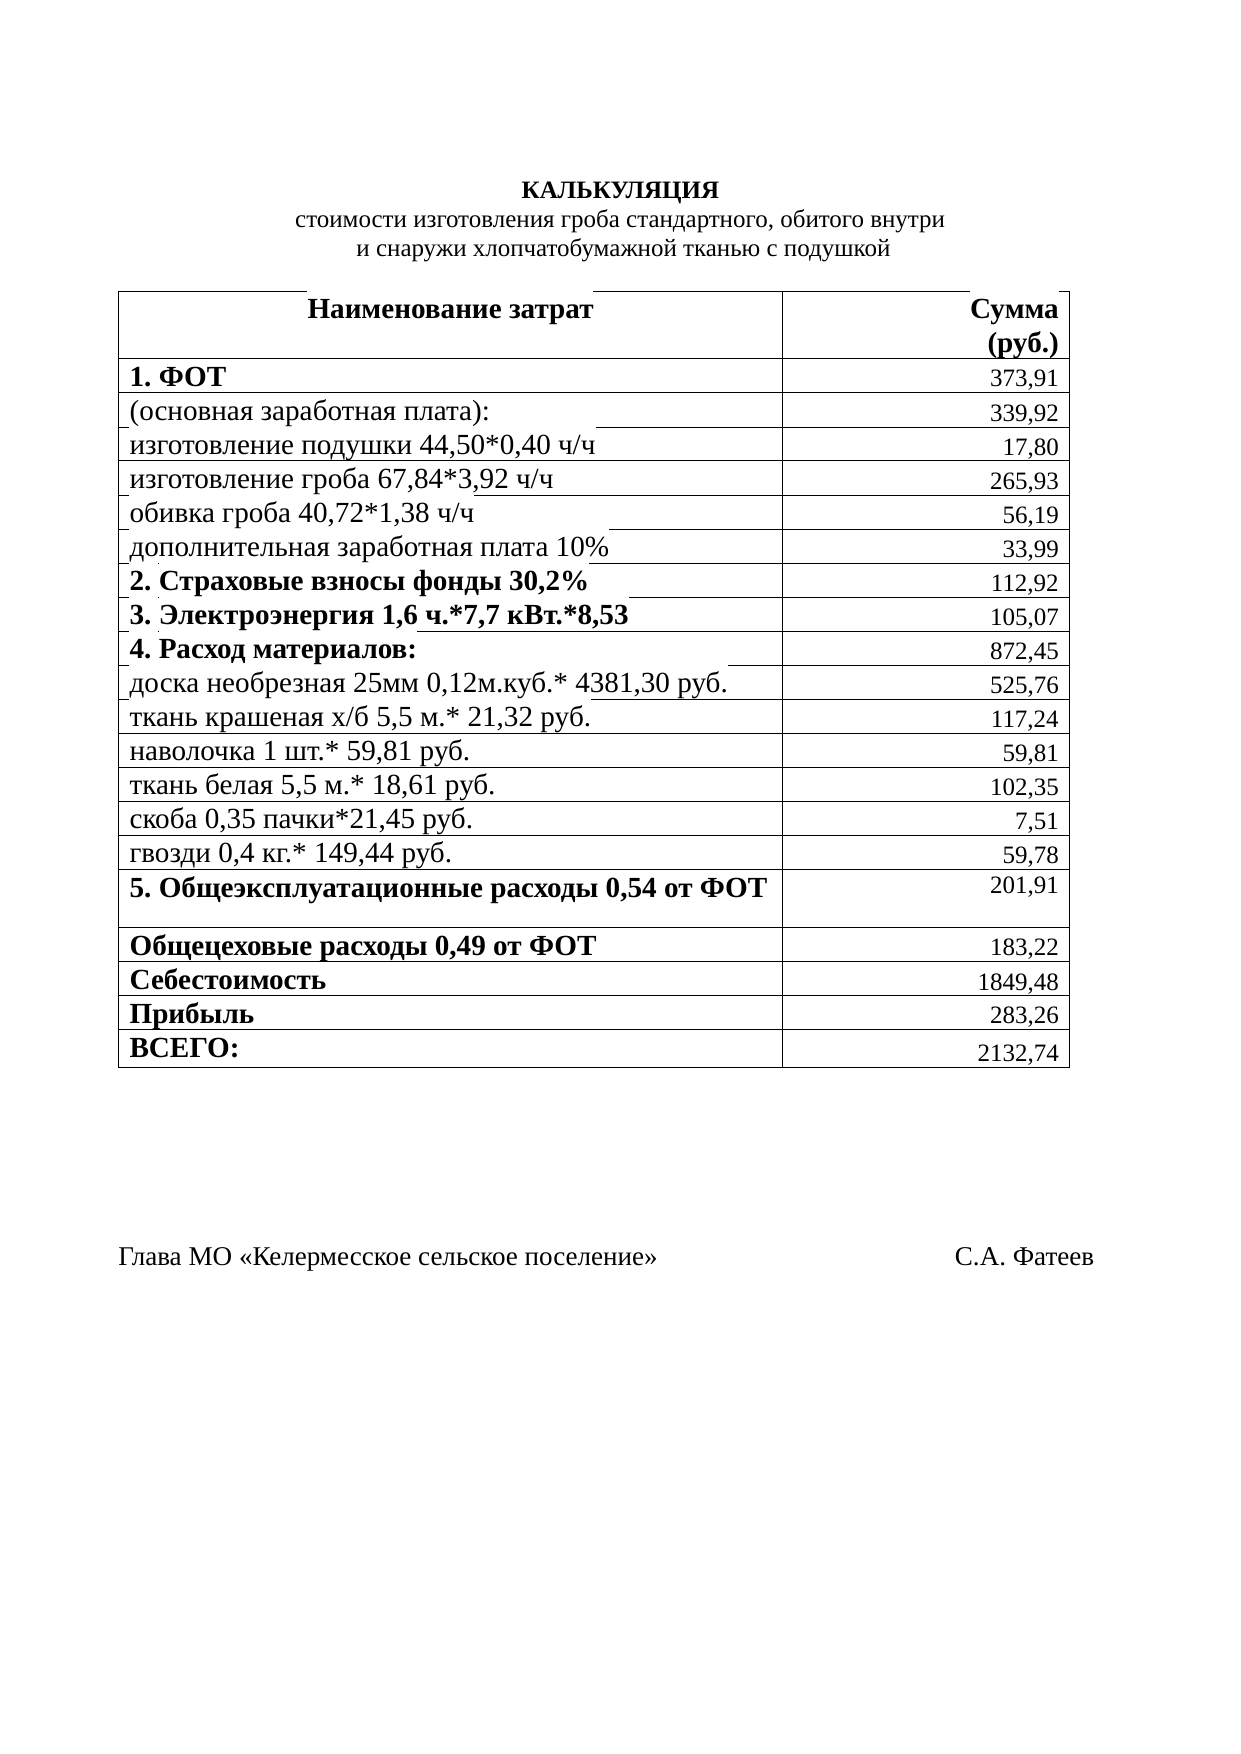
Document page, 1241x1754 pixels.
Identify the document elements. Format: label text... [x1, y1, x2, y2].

table_cell ткань крашеная х/б 5,5 м.* 21,32 руб. [119, 700, 782, 733]
table_cell 5. Общеэксплуатационные расходы 0,54 от ФОТ [119, 870, 782, 927]
table_cell 2132,74 [783, 1030, 1069, 1067]
table_cell 283,26 [783, 996, 1069, 1029]
table_cell дополнительная заработная плата 10% [119, 530, 782, 563]
table_cell 265,93 [783, 461, 1069, 494]
table_cell гвозди 0,4 кг.* 149,44 руб. [119, 836, 782, 869]
table_cell 59,78 [783, 836, 1069, 869]
table_cell наволочка 1 шт.* 59,81 руб. [119, 734, 782, 767]
table_cell 56,19 [783, 496, 1069, 528]
text КАЛЬКУЛЯЦИЯ [118, 176, 1122, 204]
text и снаружи хлопчатобумажной тканью с подушкой [118, 233, 1122, 262]
table_cell 59,81 [783, 734, 1069, 767]
table_cell 105,07 [783, 598, 1069, 631]
table_cell изготовление подушки 44,50*0,40 ч/ч [119, 428, 782, 460]
table_cell изготовление гроба 67,84*3,92 ч/ч [119, 461, 782, 494]
table_cell 4. Расход материалов: [119, 632, 782, 665]
table_cell 872,45 [783, 632, 1069, 665]
table_cell Себестоимость [119, 962, 782, 995]
table_cell 373,91 [783, 359, 1069, 392]
table_cell скоба 0,35 пачки*21,45 руб. [119, 802, 782, 835]
table_cell 183,22 [783, 928, 1069, 961]
table_cell 112,92 [783, 564, 1069, 597]
table_cell 525,76 [783, 666, 1069, 699]
table_cell Общецеховые расходы 0,49 от ФОТ [119, 928, 782, 961]
table_cell 17,80 [783, 428, 1069, 460]
table_cell 2. Страховые взносы фонды 30,2% [119, 564, 782, 597]
table_cell 1. ФОТ [119, 359, 782, 392]
table_cell ВСЕГО: [119, 1030, 782, 1067]
text Глава МО «Келермесское сельское поселение» С.А. Фатеев [118, 1240, 1122, 1271]
table_cell 7,51 [783, 802, 1069, 835]
table_cell обивка гроба 40,72*1,38 ч/ч [119, 496, 782, 528]
table_cell 339,92 [783, 393, 1069, 426]
table_cell Прибыль [119, 996, 782, 1029]
table_cell доска необрезная 25мм 0,12м.куб.* 4381,30 руб. [119, 666, 782, 699]
table_cell 117,24 [783, 700, 1069, 733]
table_cell 1849,48 [783, 962, 1069, 995]
table_cell ткань белая 5,5 м.* 18,61 руб. [119, 768, 782, 801]
table_cell 3. Электроэнергия 1,6 ч.*7,7 кВт.*8,53 [119, 598, 782, 631]
table_cell 33,99 [783, 530, 1069, 563]
table_header Наименование затрат [119, 292, 782, 358]
table_cell (основная заработная плата): [119, 393, 782, 426]
table_cell 102,35 [783, 768, 1069, 801]
text стоимости изготовления гроба стандартного, обитого внутри [118, 204, 1122, 233]
table_cell 201,91 [783, 870, 1069, 927]
table_header Сумма (руб.) [783, 292, 1069, 358]
